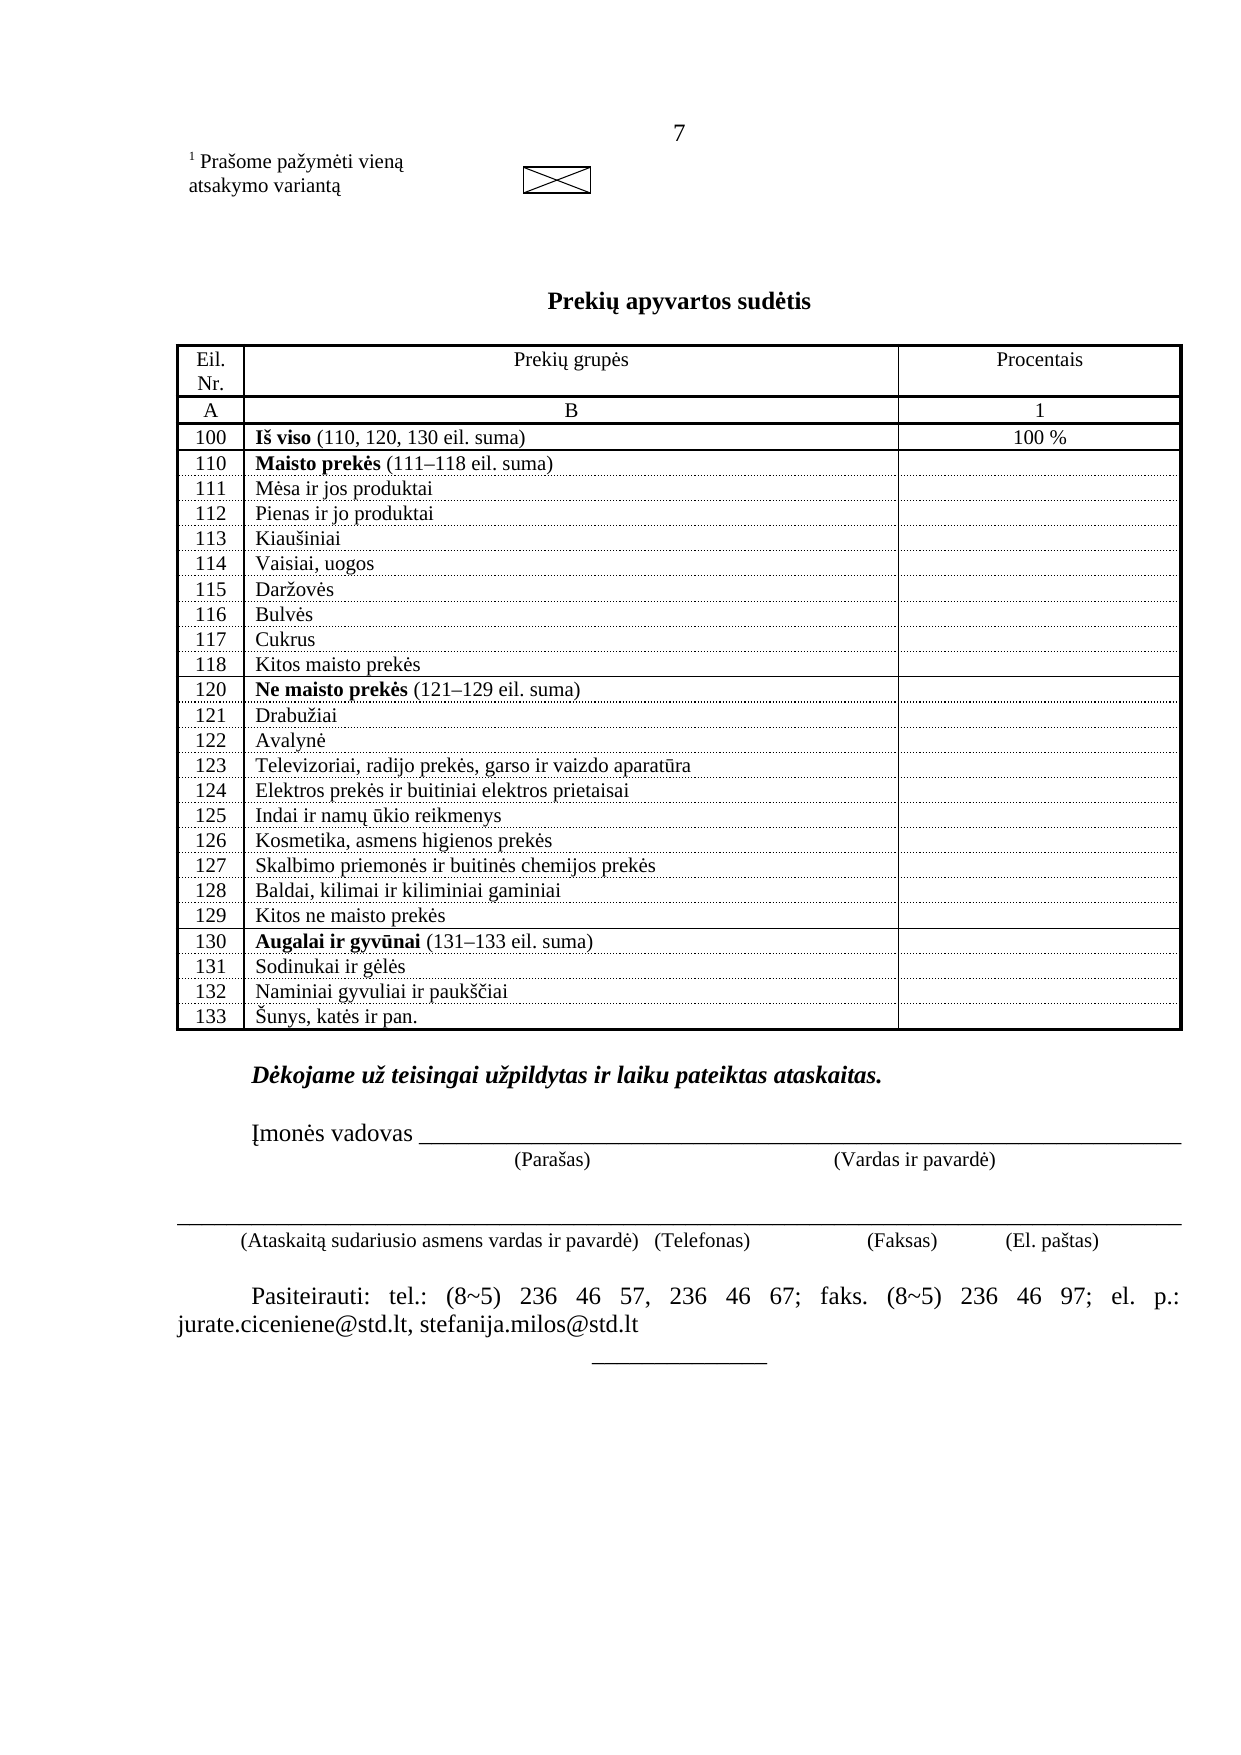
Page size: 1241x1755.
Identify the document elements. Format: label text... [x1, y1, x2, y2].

table_cell 122 [179, 727, 243, 752]
table_cell [899, 902, 1179, 927]
text Prekių apyvartos sudėtis [177, 286, 1181, 315]
table_cell 124 [179, 777, 243, 802]
table_cell 128 [179, 877, 243, 902]
table_cell [899, 802, 1179, 827]
table_cell 131 [179, 953, 243, 978]
table_cell [899, 601, 1179, 626]
table_cell [899, 953, 1179, 978]
table_cell [899, 877, 1179, 902]
table_cell [899, 451, 1179, 475]
table_cell Mėsa ir jos produktai [245, 475, 898, 500]
table_cell Iš viso (110, 120, 130 eil. suma) [245, 425, 898, 449]
table_header [179, 254, 1179, 283]
table_cell [476, 148, 667, 222]
table_cell [899, 1003, 1179, 1028]
table_cell Televizoriai, radijo prekės, garso ir vaizdo aparatūra [245, 752, 898, 777]
text (Parašas) (Vardas ir pavardė) [402, 1146, 1181, 1171]
table_cell 133 [179, 1003, 243, 1028]
table_cell 129 [179, 902, 243, 927]
table_cell 1 [899, 398, 1179, 422]
table_cell [899, 852, 1179, 877]
table_cell 1 Prašome pažymėti vieną atsakymo variantą [177, 148, 476, 222]
table_cell Avalynė [245, 727, 898, 752]
table_cell 130 [179, 929, 243, 953]
table_header Eil. Nr. [179, 347, 243, 395]
table_cell Vaisiai, uogos [245, 550, 898, 575]
table_cell [899, 777, 1179, 802]
table_cell [899, 752, 1179, 777]
table_cell 121 [179, 701, 243, 727]
table_cell Naminiai gyvuliai ir paukščiai [245, 978, 898, 1003]
table_cell 125 [179, 802, 243, 827]
text Įmonės vadovas [177, 1118, 1181, 1146]
table_cell [899, 475, 1179, 500]
table_cell Kitos ne maisto prekės [245, 902, 898, 927]
table_cell Augalai ir gyvūnai (131–133 eil. suma) [245, 929, 898, 953]
table_cell Ne maisto prekės (121–129 eil. suma) [245, 677, 898, 701]
table_cell Indai ir namų ūkio reikmenys [245, 802, 898, 827]
table_cell B [245, 398, 898, 422]
table_cell Elektros prekės ir buitiniai elektros prietaisai [245, 777, 898, 802]
table_cell 116 [179, 601, 243, 626]
table_cell 112 [179, 500, 243, 525]
table_cell 114 [179, 550, 243, 575]
table_cell [899, 525, 1179, 550]
table_cell 100 [179, 425, 243, 449]
text Dėkojame už teisingai užpildytas ir laiku pateiktas ataskaitas. [177, 1060, 1181, 1089]
table_cell 120 [179, 677, 243, 701]
table_cell Skalbimo priemonės ir buitinės chemijos prekės [245, 852, 898, 877]
text Pasiteirauti: tel.: (8~5) 236 46 57, 236 46 67; faks. (8~5) 236 46 97; el. p.: jurate.ciceniene@std.lt, stefanija.milos@std.lt [177, 1281, 1181, 1338]
table_cell Kiaušiniai [245, 525, 898, 550]
table_cell [899, 827, 1179, 852]
text ______________ [177, 1338, 1181, 1367]
table_cell 127 [179, 852, 243, 877]
table_cell Daržovės [245, 575, 898, 601]
text (Ataskaitą sudariusio asmens vardas ir pavardė) (Telefonas) (Faksas) (El. paštas) [177, 1228, 1181, 1252]
table_cell 113 [179, 525, 243, 550]
table_cell 123 [179, 752, 243, 777]
table_cell [899, 701, 1179, 727]
table_cell Cukrus [245, 626, 898, 651]
table_cell Kitos maisto prekės [245, 651, 898, 676]
table_cell 117 [179, 626, 243, 651]
table_cell [899, 626, 1179, 651]
table_cell [899, 651, 1179, 676]
table_cell [899, 929, 1179, 953]
table_cell A [179, 398, 243, 422]
table_cell Bulvės [245, 601, 898, 626]
table_cell [899, 677, 1179, 701]
table_cell [899, 978, 1179, 1003]
table_cell [899, 550, 1179, 575]
table_cell 111 [179, 475, 243, 500]
table_header Prekių grupės [245, 347, 898, 395]
table_cell Kosmetika, asmens higienos prekės [245, 827, 898, 852]
table_cell [899, 727, 1179, 752]
table_cell [899, 575, 1179, 601]
table_cell 126 [179, 827, 243, 852]
table_cell Pienas ir jo produktai [245, 500, 898, 525]
table_cell Maisto prekės (111–118 eil. suma) [245, 451, 898, 475]
table_header Procentais [899, 347, 1179, 395]
table_cell Šunys, katės ir pan. [245, 1003, 898, 1028]
table_cell 132 [179, 978, 243, 1003]
table_cell Sodinukai ir gėlės [245, 953, 898, 978]
table_cell [899, 500, 1179, 525]
table_cell 118 [179, 651, 243, 676]
table_cell Drabužiai [245, 701, 898, 727]
table_cell 115 [179, 575, 243, 601]
table_cell 110 [179, 451, 243, 475]
table_cell Baldai, kilimai ir kiliminiai gaminiai [245, 877, 898, 902]
table_cell 100 % [899, 425, 1179, 449]
